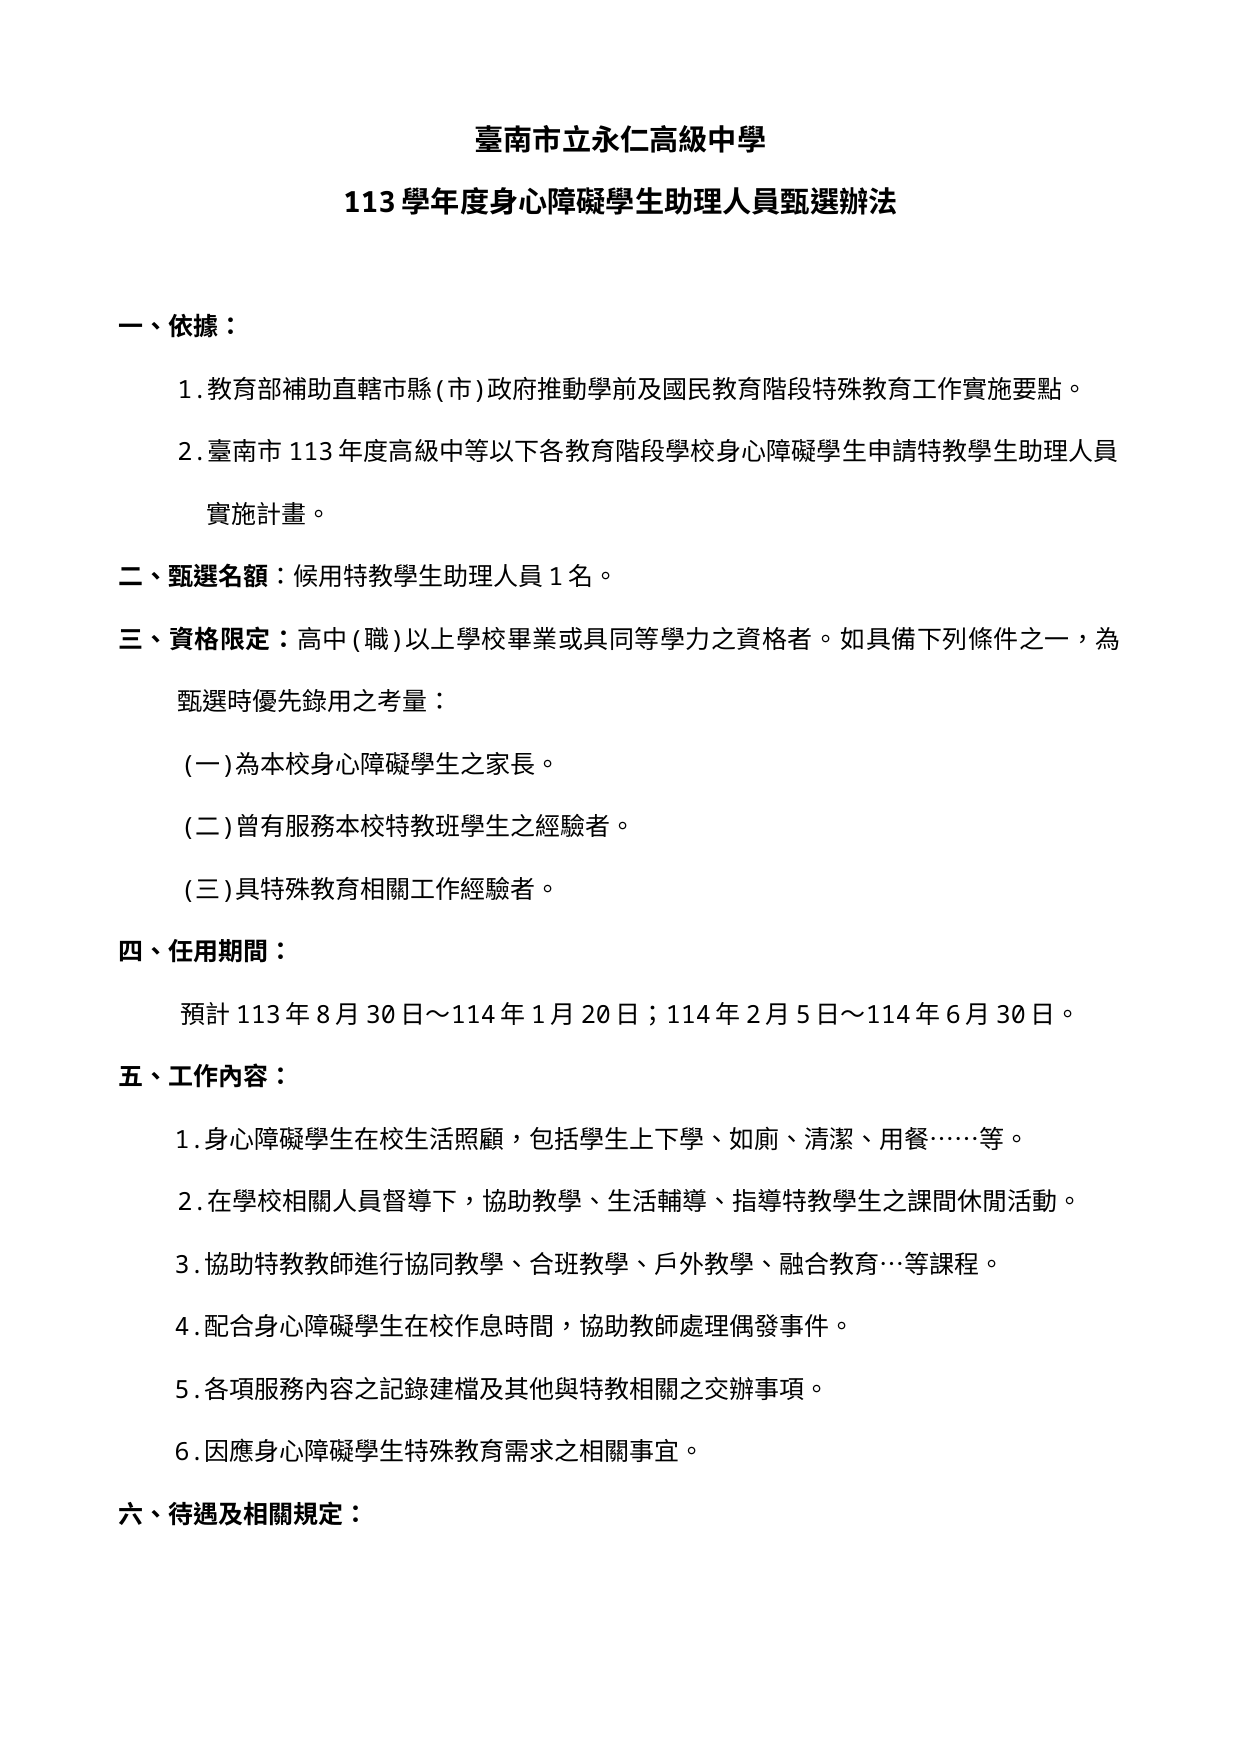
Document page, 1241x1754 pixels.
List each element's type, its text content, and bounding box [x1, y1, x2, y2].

text 3.協助特教教師進行協同教學、合班教學、戶外教學、融合教育…等課程。 [174, 1221, 1122, 1283]
text 五、工作內容： [118, 1033, 1122, 1096]
text 1.身心障礙學生在校生活照顧，包括學生上下學、如廁、清潔、用餐……等。 [174, 1096, 1122, 1158]
text (一)為本校身心障礙學生之家長。 [181, 721, 1122, 783]
text 預計113年8月30日～114年1月20日；114年2月5日～114年6月30日。 [181, 971, 1122, 1033]
text 2.臺南市113年度高級中等以下各教育階段學校身心障礙學生申請特教學生助理人員實施計畫。 [177, 408, 1122, 533]
text 4.配合身心障礙學生在校作息時間，協助教師處理偶發事件。 [174, 1283, 1122, 1346]
text 六、待遇及相關規定： [118, 1471, 1122, 1533]
text (二)曾有服務本校特教班學生之經驗者。 [181, 783, 1122, 846]
text 臺南市立永仁高級中學 [118, 96, 1122, 158]
text (三)具特殊教育相關工作經驗者。 [181, 846, 1122, 908]
text 二、甄選名額：候用特教學生助理人員1名。 [118, 533, 1122, 596]
text 6.因應身心障礙學生特殊教育需求之相關事宜。 [174, 1408, 1122, 1471]
text 5.各項服務內容之記錄建檔及其他與特教相關之交辦事項。 [174, 1346, 1122, 1408]
text 一、依據： [118, 283, 1122, 346]
text 1.教育部補助直轄市縣(市)政府推動學前及國民教育階段特殊教育工作實施要點。 [177, 346, 1122, 408]
text 四、任用期間： [118, 908, 1122, 971]
text 三、資格限定：高中(職)以上學校畢業或具同等學力之資格者。如具備下列條件之一，為甄選時優先錄用之考量： [118, 596, 1122, 721]
text 2.在學校相關人員督導下，協助教學、生活輔導、指導特教學生之課間休閒活動。 [177, 1158, 1122, 1221]
text 113學年度身心障礙學生助理人員甄選辦法 [118, 158, 1122, 221]
